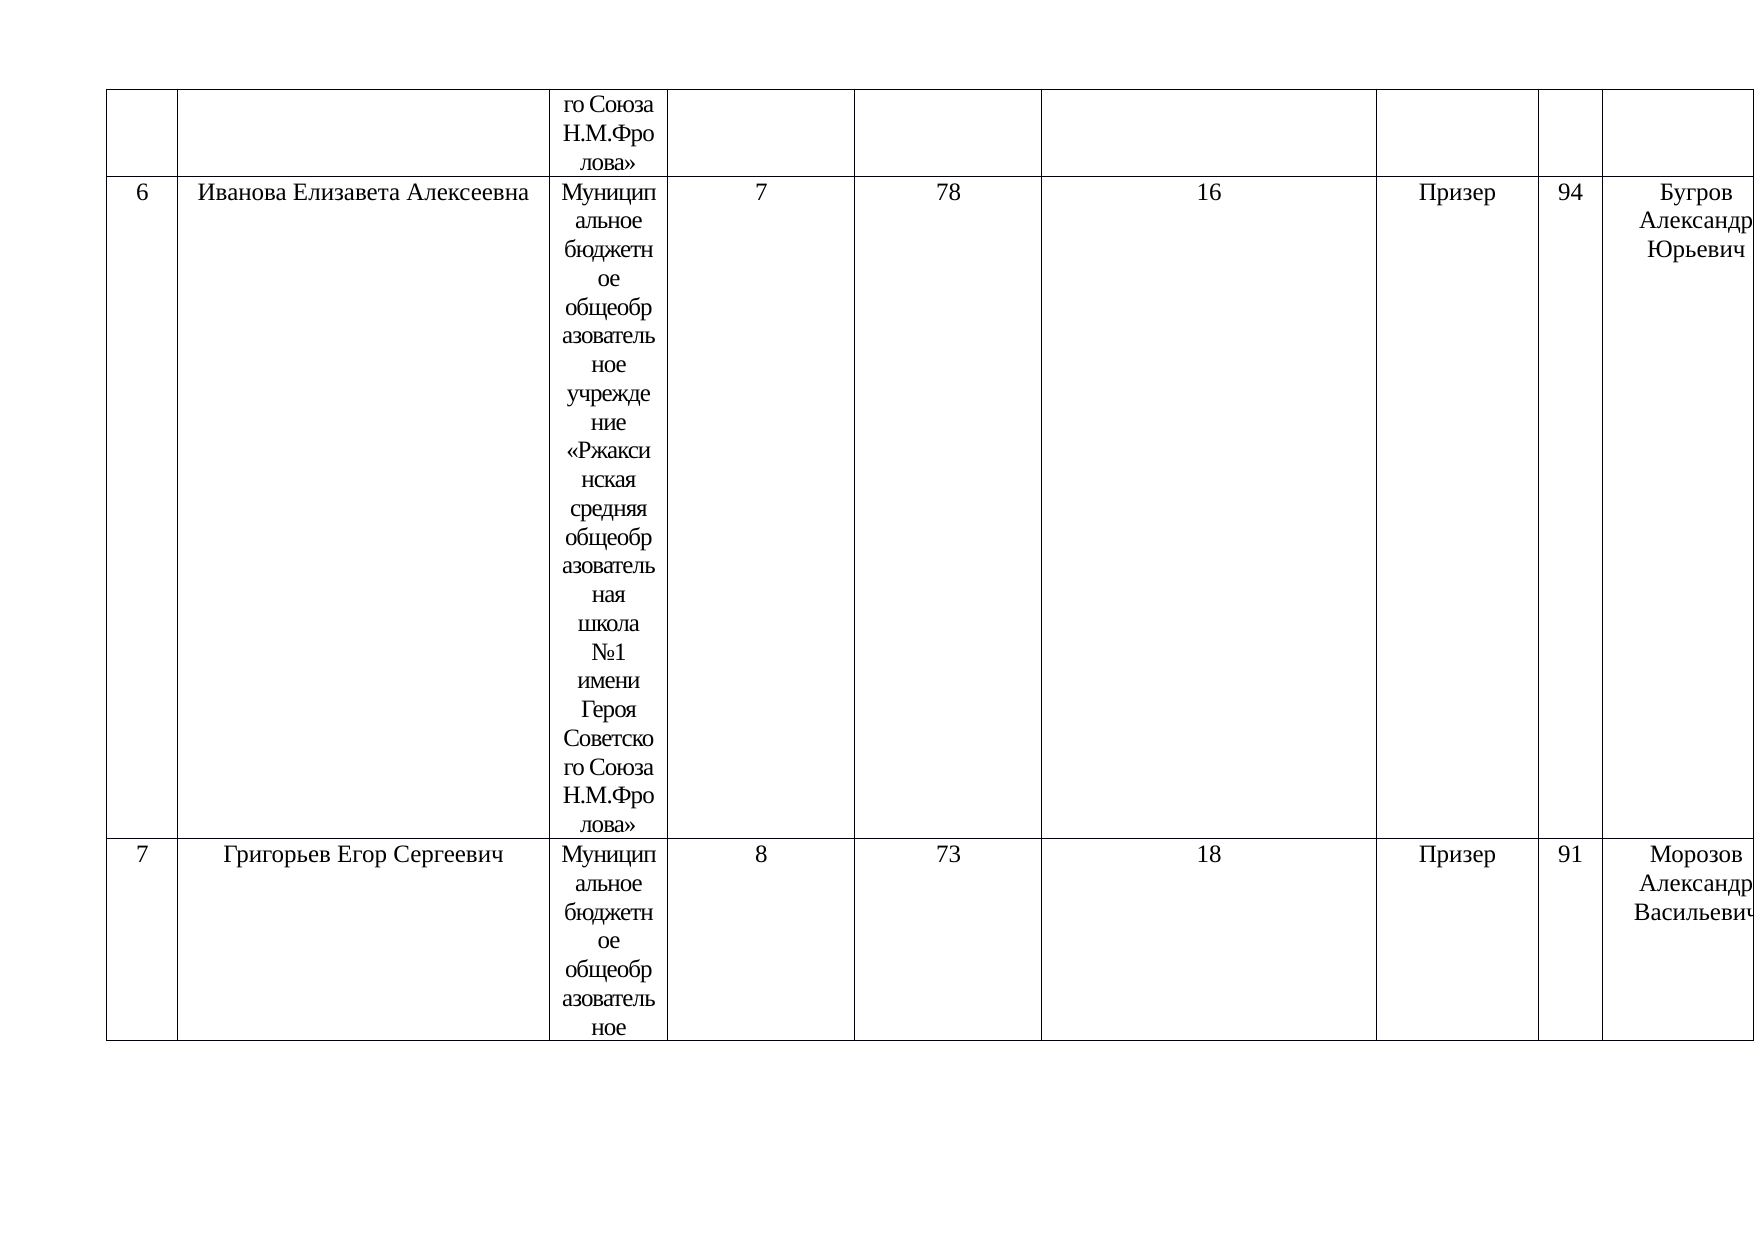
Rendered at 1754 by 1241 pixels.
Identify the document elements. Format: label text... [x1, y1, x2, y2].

table_cell 16 [1042, 177, 1376, 838]
table_cell 6 [107, 177, 177, 838]
table_cell 7 [668, 177, 854, 838]
table_cell Морозов Александр Васильевич [1603, 839, 1753, 1040]
table_cell Бугров Александр Юрьевич [1603, 177, 1753, 838]
table_cell Призер [1377, 839, 1538, 1040]
table_cell Иванова Елизавета Алексеевна [178, 177, 549, 838]
table_cell 7 [107, 839, 177, 1040]
table_cell [1377, 90, 1538, 176]
table_cell [668, 90, 854, 176]
table_cell го Союза Н.М.Фролова» [550, 90, 667, 176]
table_cell [107, 90, 177, 176]
table_cell 8 [668, 839, 854, 1040]
table_cell [1539, 90, 1602, 176]
table_cell [1042, 90, 1376, 176]
table_cell [1603, 90, 1753, 176]
table_cell Григорьев Егор Сергеевич [178, 839, 549, 1040]
table_cell 94 [1539, 177, 1602, 838]
table_cell 78 [855, 177, 1041, 838]
table_cell [178, 90, 549, 176]
table_cell Муниципальное бюджетное общеобразовательное [550, 839, 667, 1040]
table_cell Муниципальное бюджетное общеобразовательное учреждение «Ржаксинская средняя общеобразовательная школа №1 имени Героя Советского Союза Н.М.Фролова» [550, 177, 667, 838]
table_cell 73 [855, 839, 1041, 1040]
table_cell Призер [1377, 177, 1538, 838]
table_cell 18 [1042, 839, 1376, 1040]
table_cell [855, 90, 1041, 176]
table_cell 91 [1539, 839, 1602, 1040]
